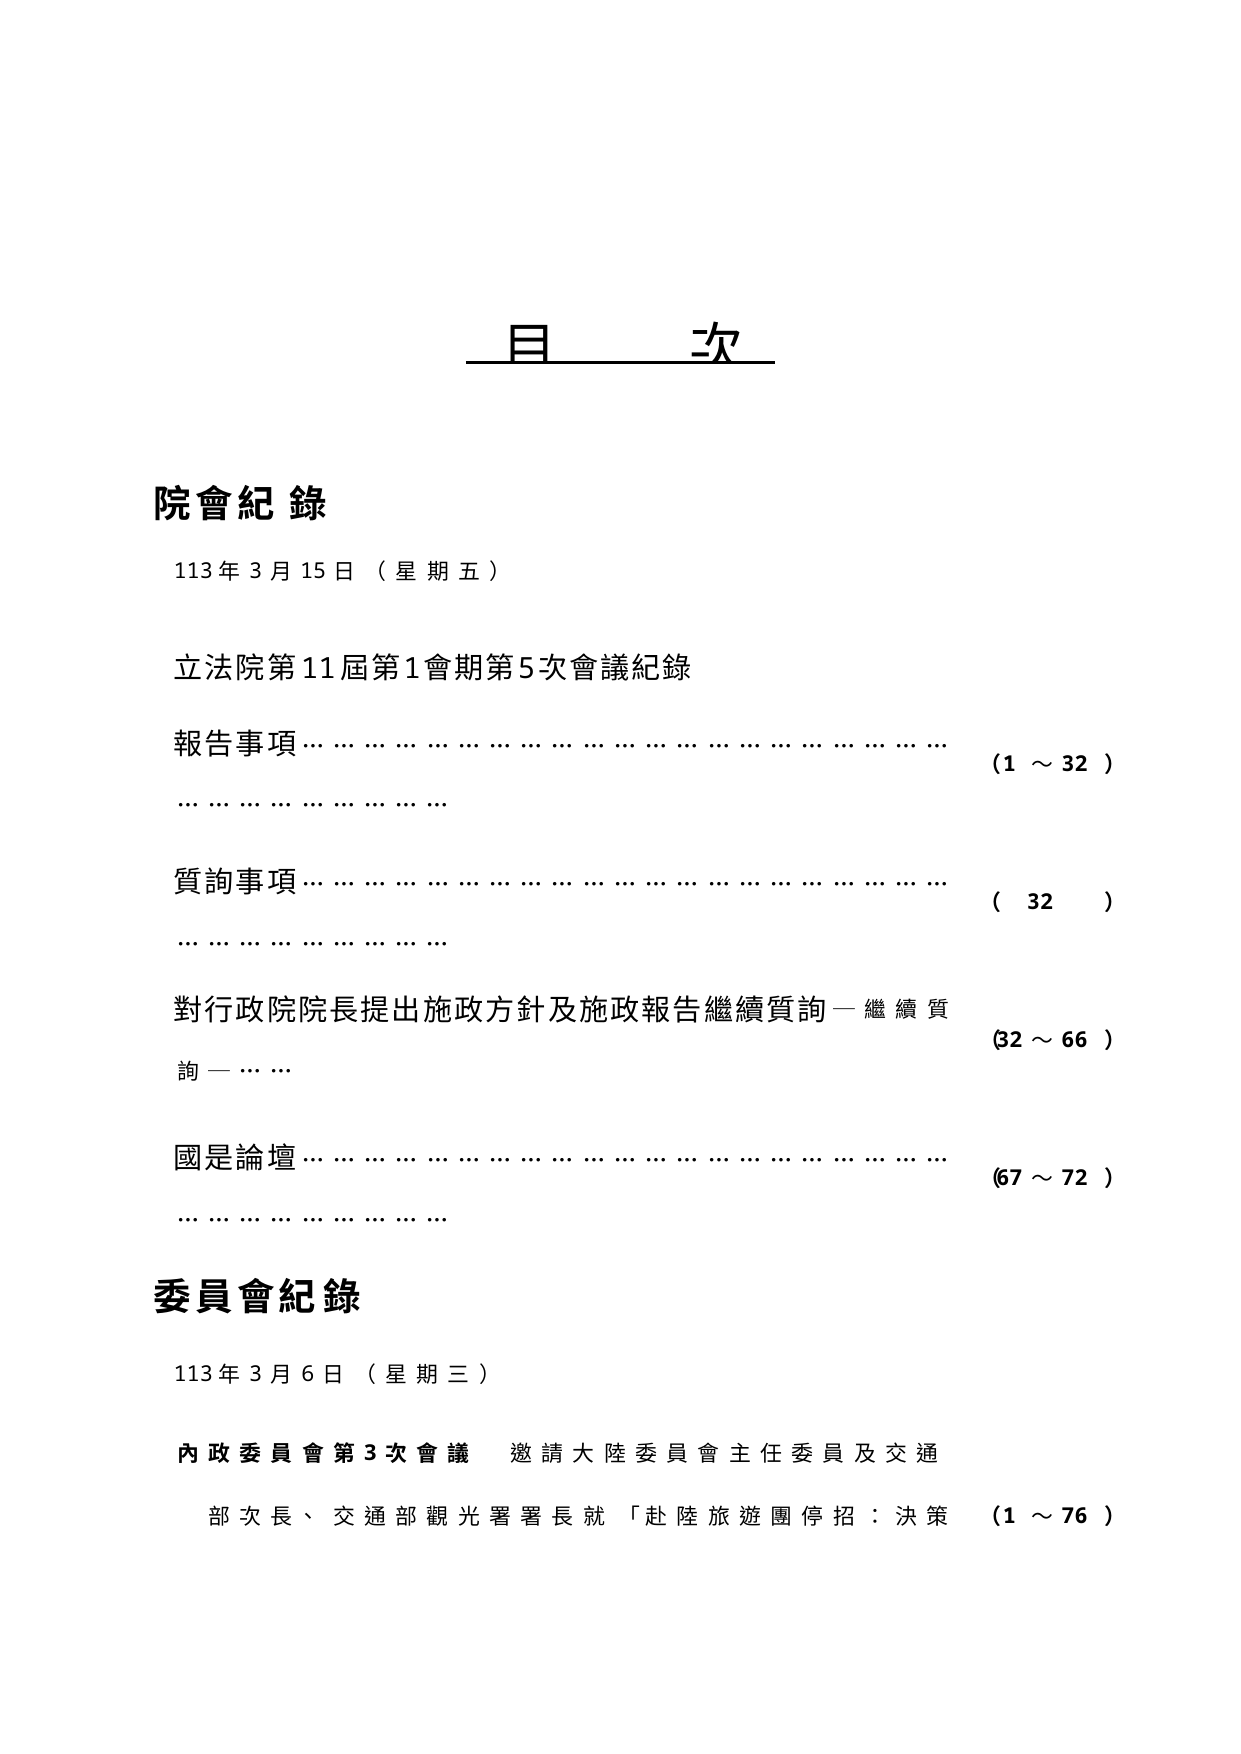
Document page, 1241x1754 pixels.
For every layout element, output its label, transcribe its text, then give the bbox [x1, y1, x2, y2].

table_cell ～ [1023, 694, 1053, 832]
table_cell [1023, 618, 1053, 694]
table_cell 質詢事項……………………………………………………………………………… [150, 832, 967, 970]
table_cell [986, 832, 1023, 970]
table_cell [967, 618, 986, 694]
table_cell [1053, 832, 1091, 970]
table_cell ～ [1023, 1108, 1053, 1246]
table_cell ～ [1023, 1421, 1053, 1546]
table_cell 32 [986, 970, 1023, 1108]
table_cell ） [1091, 1421, 1108, 1546]
table_cell 委員會紀錄 113年3月6日（星期三） [150, 1246, 1108, 1421]
table_cell 66 [1053, 970, 1091, 1108]
table_cell （ [967, 832, 986, 970]
table_cell 32 [1023, 832, 1053, 970]
table_cell ） [1091, 832, 1108, 970]
table_cell ～ [1023, 970, 1053, 1108]
table_cell 32 [1053, 694, 1091, 832]
table_cell （ [967, 1108, 986, 1246]
table_cell [1053, 618, 1091, 694]
table_cell ） [1091, 694, 1108, 832]
table_cell 1 [986, 694, 1023, 832]
table_cell 1 [986, 1421, 1023, 1546]
table_cell ） [1091, 1108, 1108, 1246]
table_cell 67 [986, 1108, 1023, 1246]
table_cell 報告事項……………………………………………………………………………… [150, 694, 967, 832]
table_cell [1091, 618, 1108, 694]
table_cell （ [967, 694, 986, 832]
table_cell 72 [1053, 1108, 1091, 1246]
table_cell （ [967, 970, 986, 1108]
table_cell （ [967, 1421, 986, 1546]
table_header 院會紀錄 113年3月15日（星期五） [150, 443, 1108, 618]
table_cell 國是論壇……………………………………………………………………………… [150, 1108, 967, 1246]
table_cell 立法院第11屆第1會期第5次會議紀錄 [150, 618, 967, 694]
table_header 目 次 [466, 281, 774, 361]
table_cell [986, 618, 1023, 694]
table_cell ） [1091, 970, 1108, 1108]
table_cell 內政委員會第3次會議 邀請大陸委員會主任委員及交通部次長、交通部觀光署署長就「赴陸旅遊團停招：決策 [150, 1421, 967, 1546]
table_cell 76 [1053, 1421, 1091, 1546]
table_cell 對行政院院長提出施政方針及施政報告繼續質詢─繼續質詢─…… [150, 970, 967, 1108]
